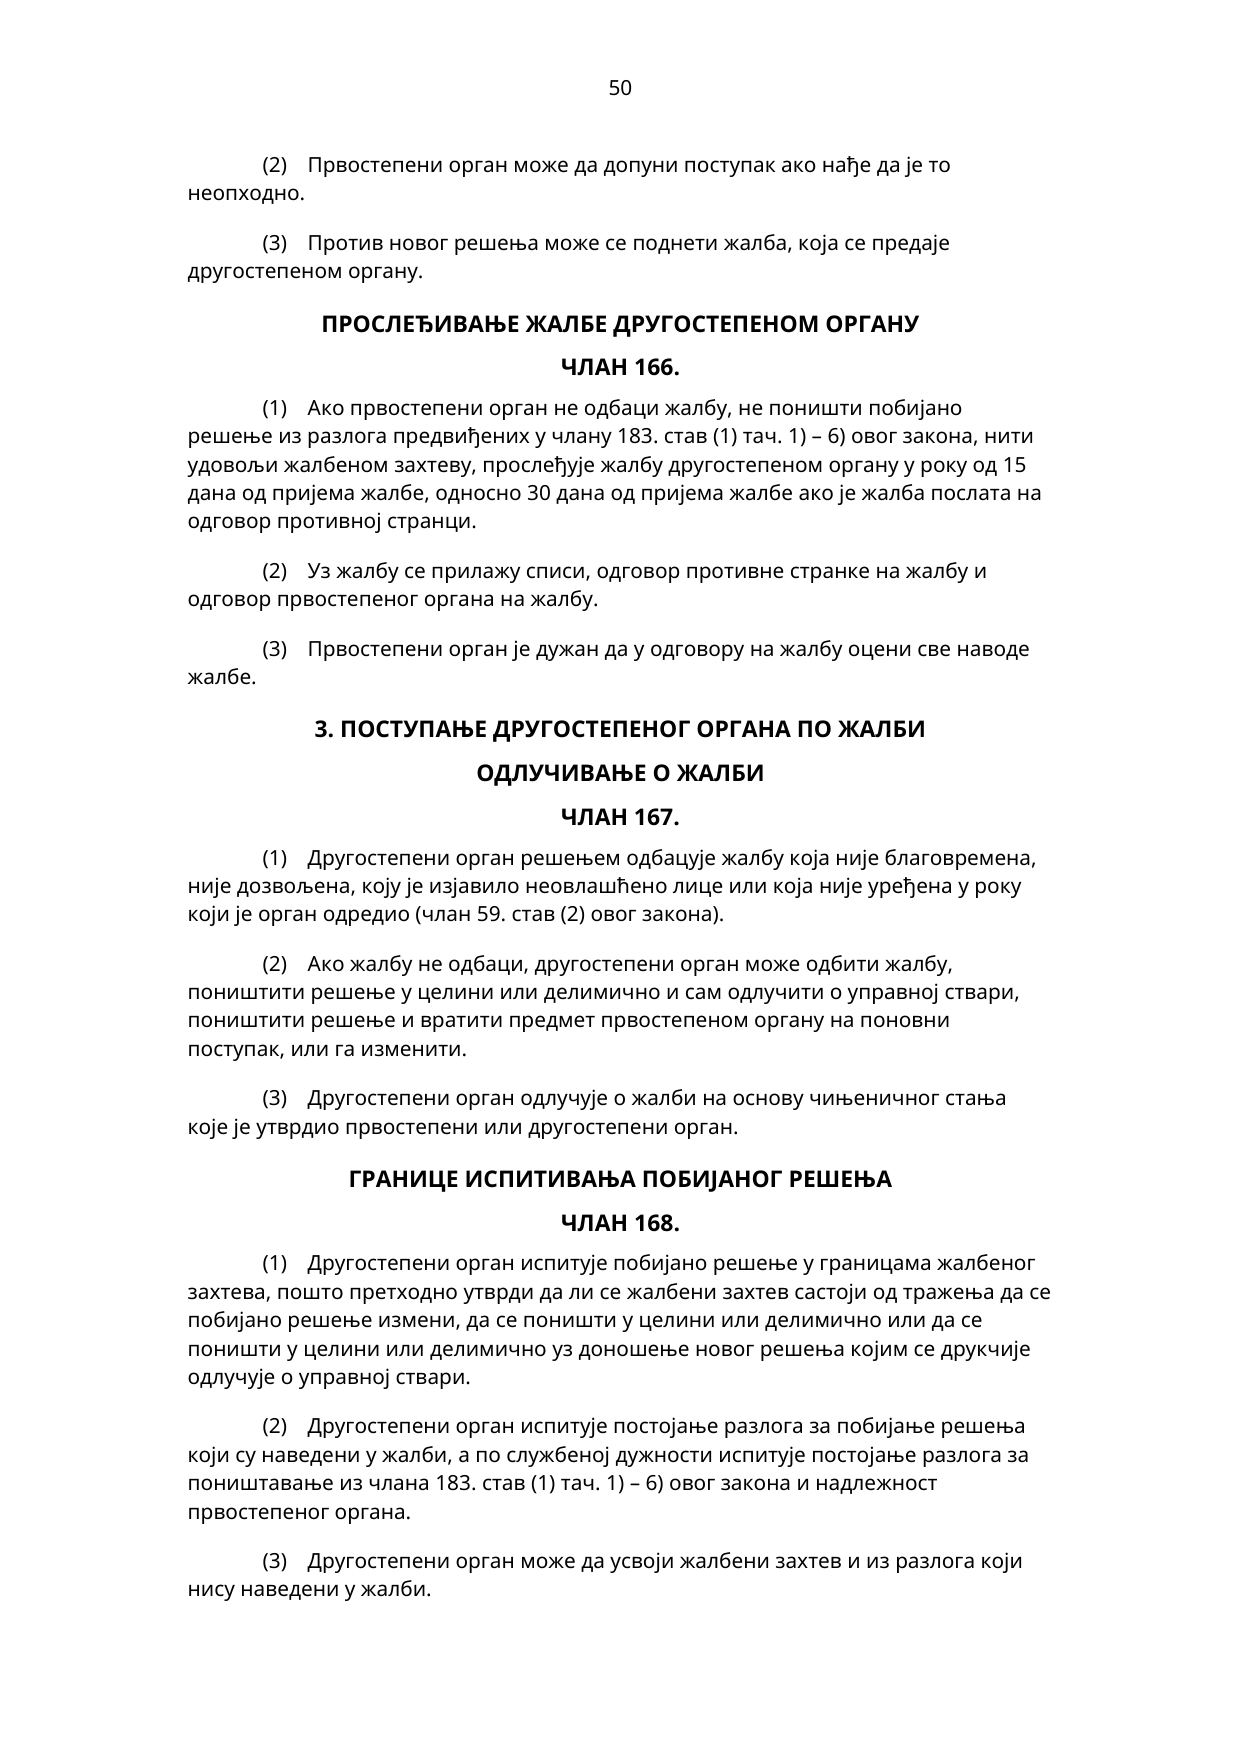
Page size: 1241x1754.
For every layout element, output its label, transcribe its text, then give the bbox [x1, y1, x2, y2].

text (2) Другостепени орган испитује постојање разлога за побијање решења који су наведени у жалби, а по службеној дужности испитује постојање разлога за поништавање из члана 183. став (1) тач. 1) – 6) овог закона и надлежност првостепеног органа. [187, 1412, 1053, 1525]
text (1) Ако првостепени орган не одбаци жалбу, не поништи побијано решење из разлога предвиђених у члану 183. став (1) тач. 1) – 6) овог закона, нити удовољи жалбеном захтеву, прослеђује жалбу другостепеном органу у року од 15 дана од пријема жалбе, односно 30 дана од пријема жалбе ако је жалба послата на одговор противној странци. [187, 393, 1053, 535]
text Члан 168. [262, 1207, 978, 1238]
text 3. Поступање другостепеног органа по жалби [262, 713, 978, 745]
text (1) Другостепени орган испитује побијано решење у границама жалбеног захтева, пошто претходно утврди да ли се жалбени захтев састоји од тражења да се побијано решење измени, да се поништи у целини или делимично или да се поништи у целини или делимично уз доношење новог решења којим се друкчије одлучује о управној ствари. [187, 1248, 1053, 1391]
text Границе испитивања побијаног решења [262, 1163, 978, 1194]
text (2) Ако жалбу не одбаци, другостепени орган може одбити жалбу, поништити решење у целини или делимично и сам одлучити о управној ствари, поништити решење и вратити предмет првостепеном органу на поновни поступак, или га изменити. [187, 949, 1053, 1062]
text (2) Уз жалбу се прилажу списи, одговор противне странке на жалбу и одговор првостепеног органа на жалбу. [187, 556, 1053, 613]
text (3) Против новог решења може се поднети жалба, која се предаје другостепеном органу. [187, 228, 1053, 284]
text Члан 167. [262, 801, 978, 832]
text (3) Првостепени орган је дужан да у одговору на жалбу оцени све наводе жалбе. [187, 634, 1053, 691]
text (3) Другостепени орган одлучује о жалби на основу чињеничног стања које је утврдио првостепени или другостепени орган. [187, 1083, 1053, 1140]
text (3) Другостепени орган може да усвоји жалбени захтев и из разлога који нису наведени у жалби. [187, 1546, 1053, 1603]
text (2) Првостепени орган може да допуни поступак ако нађе да је то неопходно. [187, 150, 1053, 207]
text Прослеђивање жалбе другостепеном органу [262, 307, 978, 339]
text Члан 166. [262, 351, 978, 382]
text Одлучивање о жалби [262, 757, 978, 788]
text (1) Другостепени орган решењем одбацује жалбу која није благовремена, није дозвољена, коју је изјавило неовлашћено лице или која није уређена у року који је орган одредио (члан 59. став (2) овог закона). [187, 843, 1053, 928]
